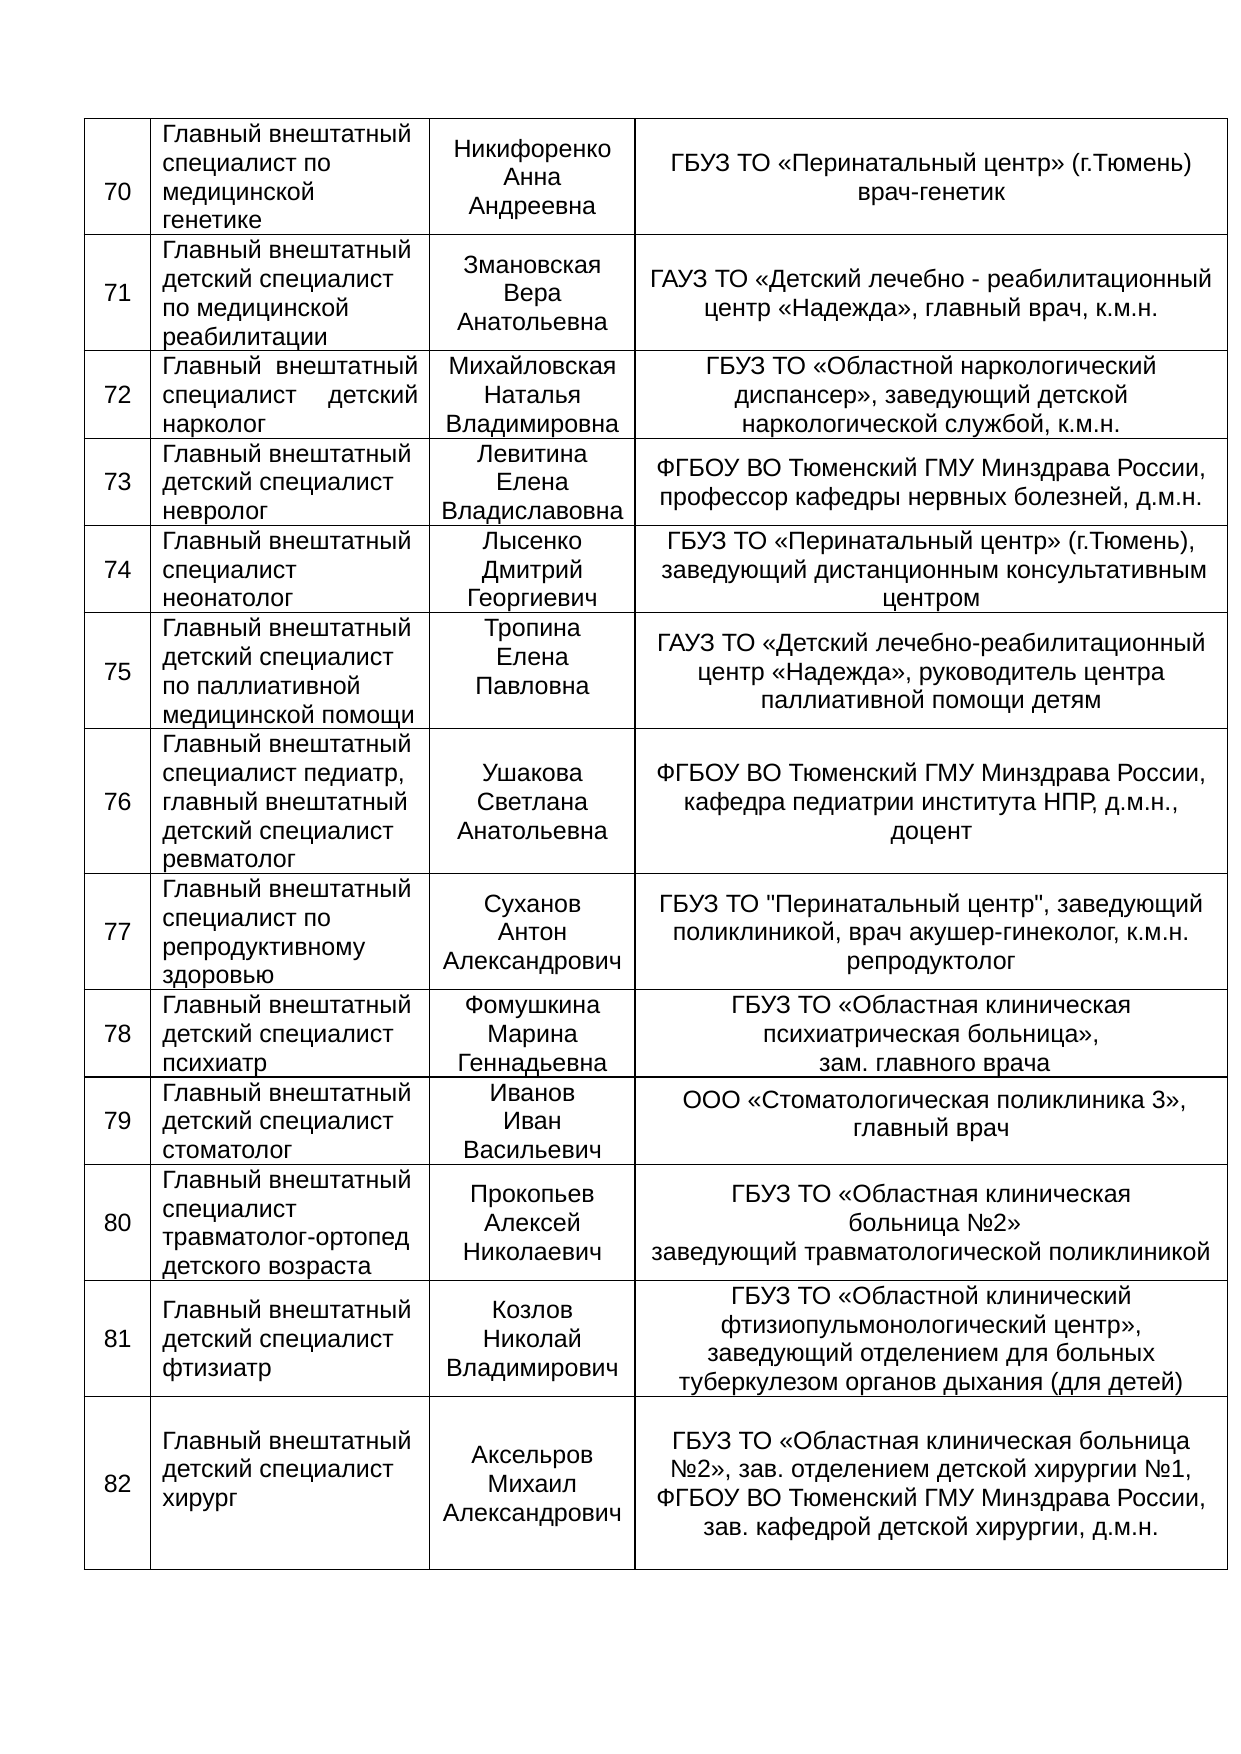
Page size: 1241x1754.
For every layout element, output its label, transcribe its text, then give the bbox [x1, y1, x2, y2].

table_cell Главный внештатный детский специалист психиатр [151, 990, 429, 1076]
table_cell Главный внештатный детский специалист по медицинской реабилитации [151, 235, 429, 350]
table_cell ГБУЗ ТО "Перинатальный центр", заведующий поликлиникой, врач акушер-гинеколог, к.м.н. репродуктолог [636, 874, 1227, 989]
table_cell Главный внештатный специалист травматолог-ортопед детского возраста [151, 1165, 429, 1280]
table_cell Главный внештатный специалист неонатолог [151, 526, 429, 612]
table_cell ООО «Стоматологическая поликлиника 3», главный врач [636, 1078, 1227, 1164]
table_cell 80 [85, 1165, 150, 1280]
table_cell 73 [85, 439, 150, 525]
table_cell Левитина Елена Владиславовна [430, 439, 634, 525]
table_cell 70 [85, 119, 150, 234]
table_cell Суханов Антон Александрович [430, 874, 634, 989]
table_cell ГАУЗ ТО «Детский лечебно - реабилитационный центр «Надежда», главный врач, к.м.н. [636, 235, 1227, 350]
table_cell ГБУЗ ТО «Областная клиническая больница №2», зав. отделением детской хирургии №1, ФГБОУ ВО Тюменский ГМУ Минздрава России, зав. кафедрой детской хирургии, д.м.н. [636, 1397, 1227, 1569]
table_cell ГБУЗ ТО «Областной наркологический диспансер», заведующий детской наркологической службой, к.м.н. [636, 351, 1227, 437]
table_cell Главный внештатный детский специалист хирург [151, 1397, 429, 1569]
table_cell ФГБОУ ВО Тюменский ГМУ Минздрава России, профессор кафедры нервных болезней, д.м.н. [636, 439, 1227, 525]
table_cell Михайловская Наталья Владимировна [430, 351, 634, 437]
table_cell Главный внештатный детский специалист по паллиативной медицинской помощи [151, 613, 429, 728]
table_cell Козлов Николай Владимирович [430, 1281, 634, 1396]
table_cell Фомушкина Марина Геннадьевна [430, 990, 634, 1076]
table_cell 78 [85, 990, 150, 1076]
table_cell Змановская Вера Анатольевна [430, 235, 634, 350]
table_cell Иванов Иван Васильевич [430, 1078, 634, 1164]
table_cell Главный внештатный детский специалист фтизиатр [151, 1281, 429, 1396]
table_cell 71 [85, 235, 150, 350]
table_cell Главный внештатный специалист детский нарколог [151, 351, 429, 437]
table_cell 82 [85, 1397, 150, 1569]
table_cell 81 [85, 1281, 150, 1396]
table_cell 77 [85, 874, 150, 989]
table_cell Прокопьев Алексей Николаевич [430, 1165, 634, 1280]
table_cell 76 [85, 729, 150, 873]
table_cell ГАУЗ ТО «Детский лечебно-реабилитационный центр «Надежда», руководитель центра паллиативной помощи детям [636, 613, 1227, 728]
table_cell 75 [85, 613, 150, 728]
table_cell Главный внештатный специалист по репродуктивному здоровью [151, 874, 429, 989]
table_cell Тропина Елена Павловна [430, 613, 634, 728]
table_cell Аксельров Михаил Александрович [430, 1397, 634, 1569]
table_cell Главный внештатный детский специалист стоматолог [151, 1078, 429, 1164]
table_cell 72 [85, 351, 150, 437]
table_cell Ушакова Светлана Анатольевна [430, 729, 634, 873]
table_cell Никифоренко Анна Андреевна [430, 119, 634, 234]
table_cell ФГБОУ ВО Тюменский ГМУ Минздрава России, кафедра педиатрии института НПР, д.м.н., доцент [636, 729, 1227, 873]
table_cell ГБУЗ ТО «Перинатальный центр» (г.Тюмень), заведующий дистанционным консультативным центром [636, 526, 1227, 612]
table_cell ГБУЗ ТО «Областная клиническая психиатрическая больница», зам. главного врача [636, 990, 1227, 1076]
table_cell ГБУЗ ТО «Областная клиническая больница №2» заведующий травматологической поликлиникой [636, 1165, 1227, 1280]
table_cell Лысенко Дмитрий Георгиевич [430, 526, 634, 612]
table_cell ГБУЗ ТО «Перинатальный центр» (г.Тюмень) врач-генетик [636, 119, 1227, 234]
table_cell 74 [85, 526, 150, 612]
table_cell Главный внештатный детский специалист невролог [151, 439, 429, 525]
table_cell Главный внештатный специалист по медицинской генетике [151, 119, 429, 234]
table_cell Главный внештатный специалист педиатр, главный внештатный детский специалист ревматолог [151, 729, 429, 873]
table_cell 79 [85, 1078, 150, 1164]
